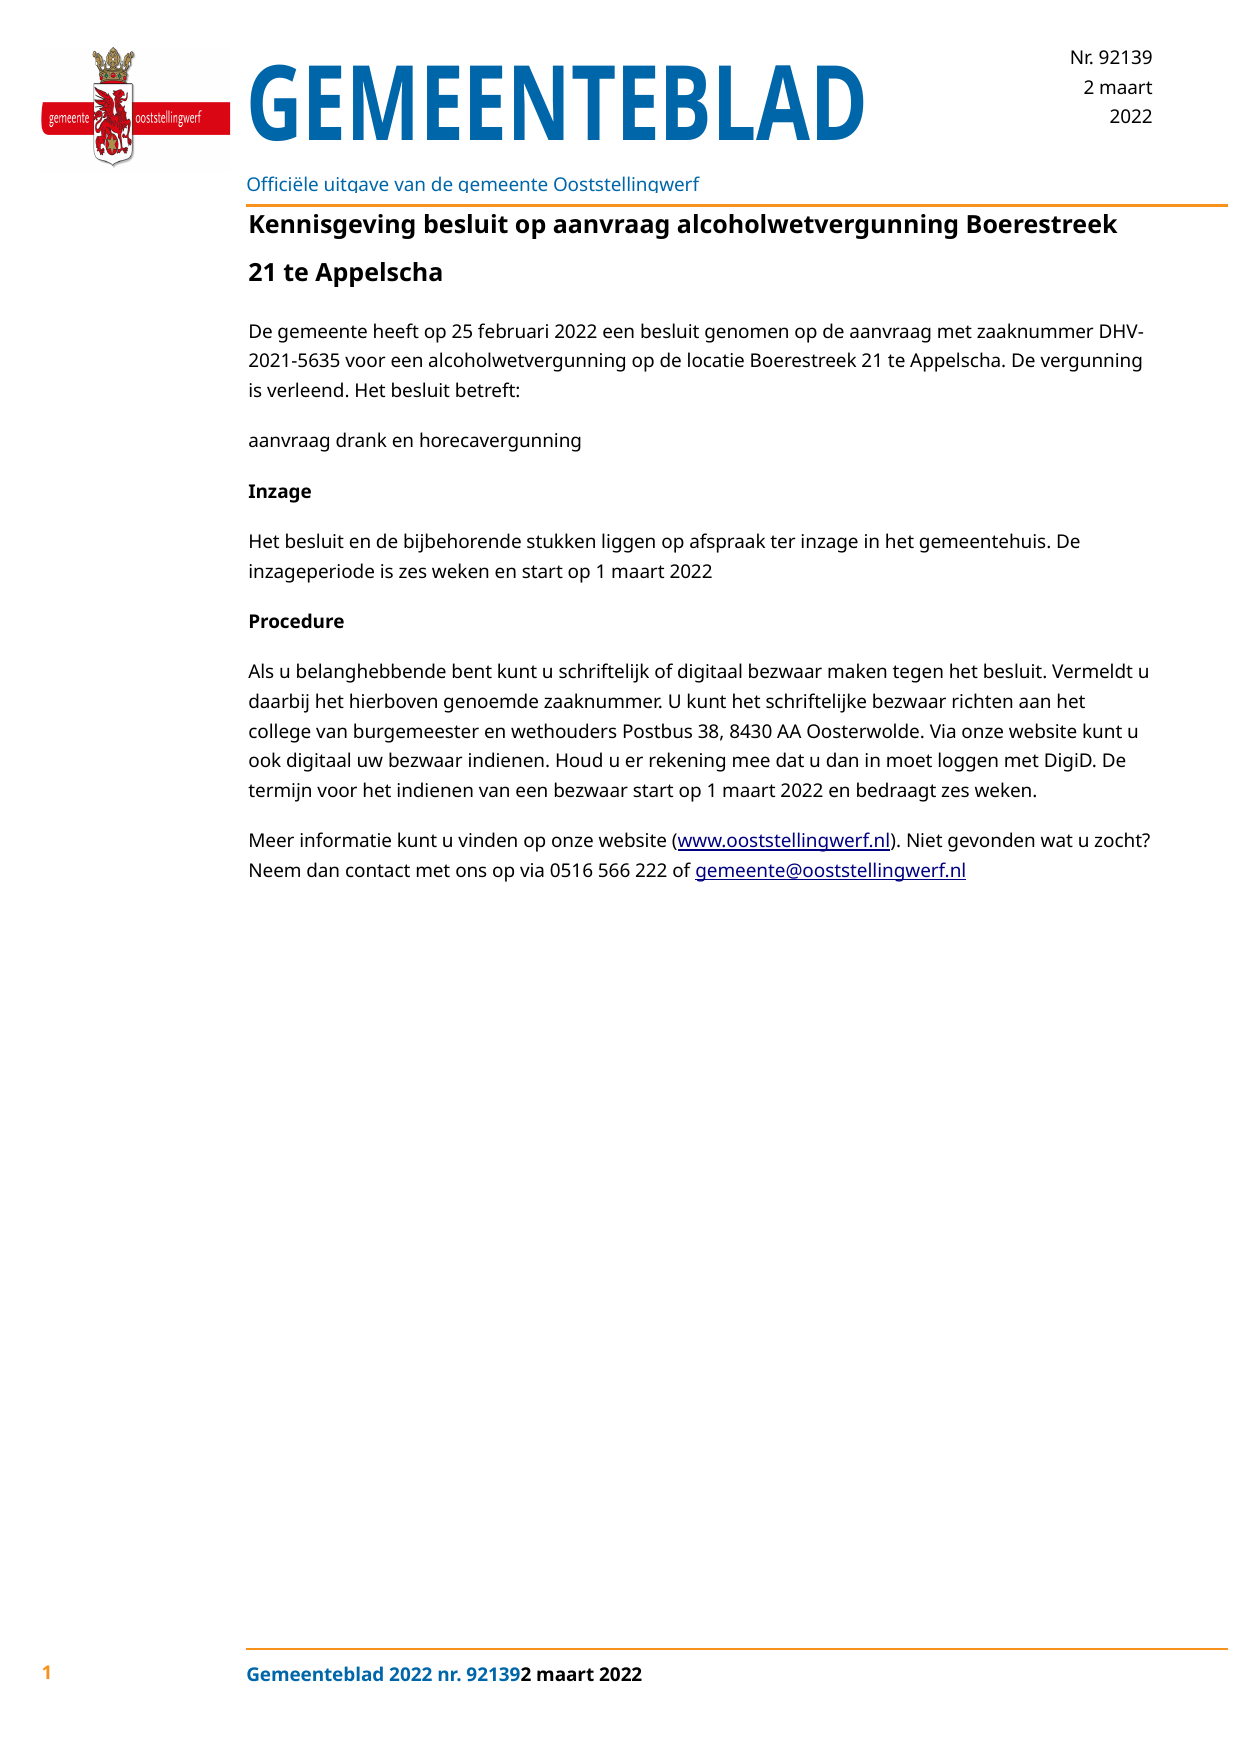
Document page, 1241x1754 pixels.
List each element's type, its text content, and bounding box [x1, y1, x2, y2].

text Het besluit en de bijbehorende stukken liggen op afspraak ter inzage in het gemeentehuis. De inzageperiode is zes weken en start op 1 maart 2022 [248, 528, 1152, 584]
text Procedure [248, 608, 1152, 634]
text Als u belanghebbende bent kunt u schriftelijk of digitaal bezwaar maken tegen het besluit. Vermeldt u daarbij het hierboven genoemde zaaknummer. U kunt het schriftelijke bezwaar richten aan het college van burgemeester en wethouders Postbus 38, 8430 AA Oosterwolde. Via onze website kunt u ook digitaal uw bezwaar indienen. Houd u er rekening mee dat u dan in moet loggen met DigiD. De termijn voor het indienen van een bezwaar start op 1 maart 2022 en bedraagt zes weken. [248, 659, 1152, 803]
picture [41, 47, 231, 172]
text Inzage [248, 478, 1152, 504]
text aanvraag drank en horecavergunning [248, 427, 1152, 453]
text Meer informatie kunt u vinden op onze website (www.ooststellingwerf.nl). Niet gevonden wat u zocht? Neem dan contact met ons op via 0516 566 222 of gemeente@ooststellingwerf.nl [248, 827, 1152, 883]
text Kennisgeving besluit op aanvraag alcoholwetvergunning Boerestreek 21 te Appelscha [248, 207, 1152, 288]
text De gemeente heeft op 25 februari 2022 een besluit genomen op de aanvraag met zaaknummer DHV-2021-5635 voor een alcoholwetvergunning op de locatie Boerestreek 21 te Appelscha. De vergunning is verleend. Het besluit betreft: [248, 318, 1152, 403]
